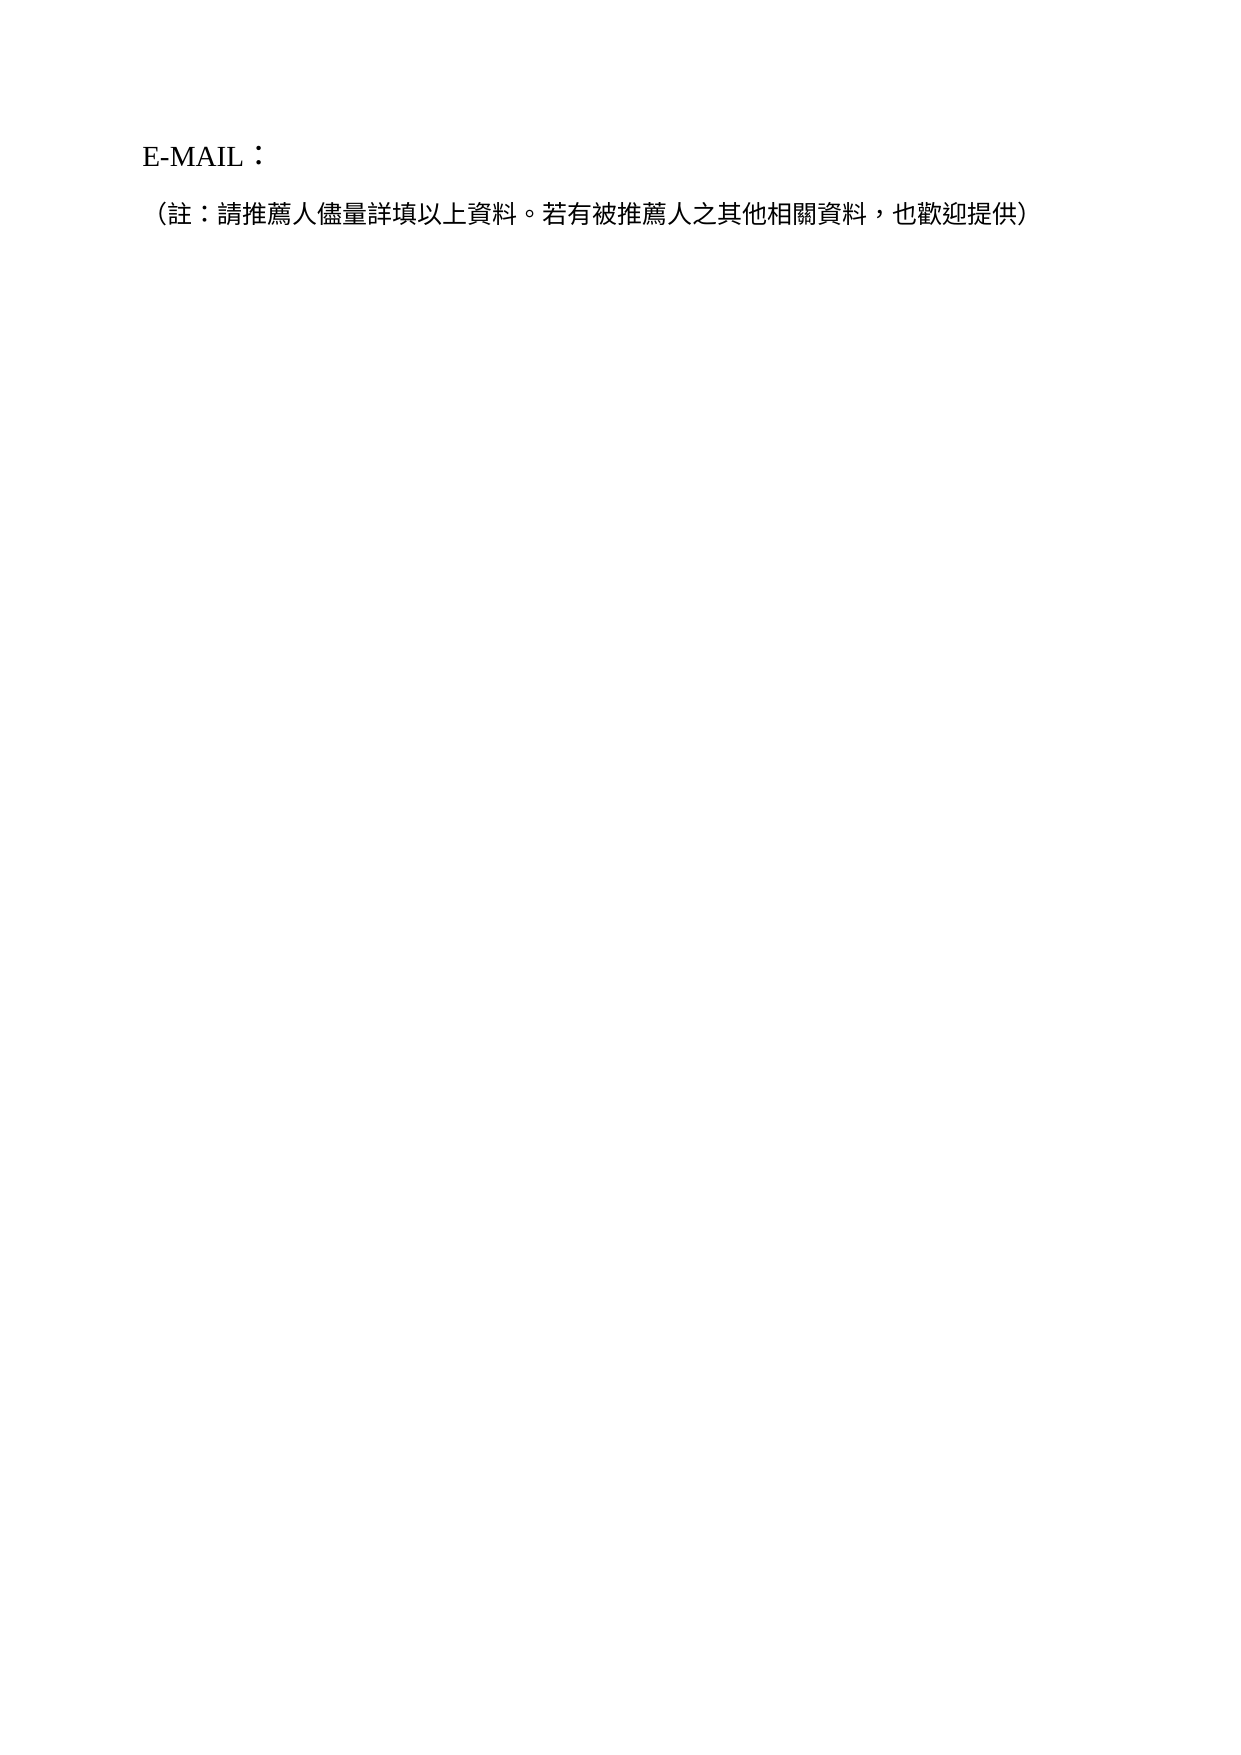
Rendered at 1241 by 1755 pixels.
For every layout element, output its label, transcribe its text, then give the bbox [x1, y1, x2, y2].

text E-MAIL： [142, 118, 1128, 174]
text （註：請推薦人儘量詳填以上資料。若有被推薦人之其他相關資料，也歡迎提供） [142, 174, 1128, 231]
